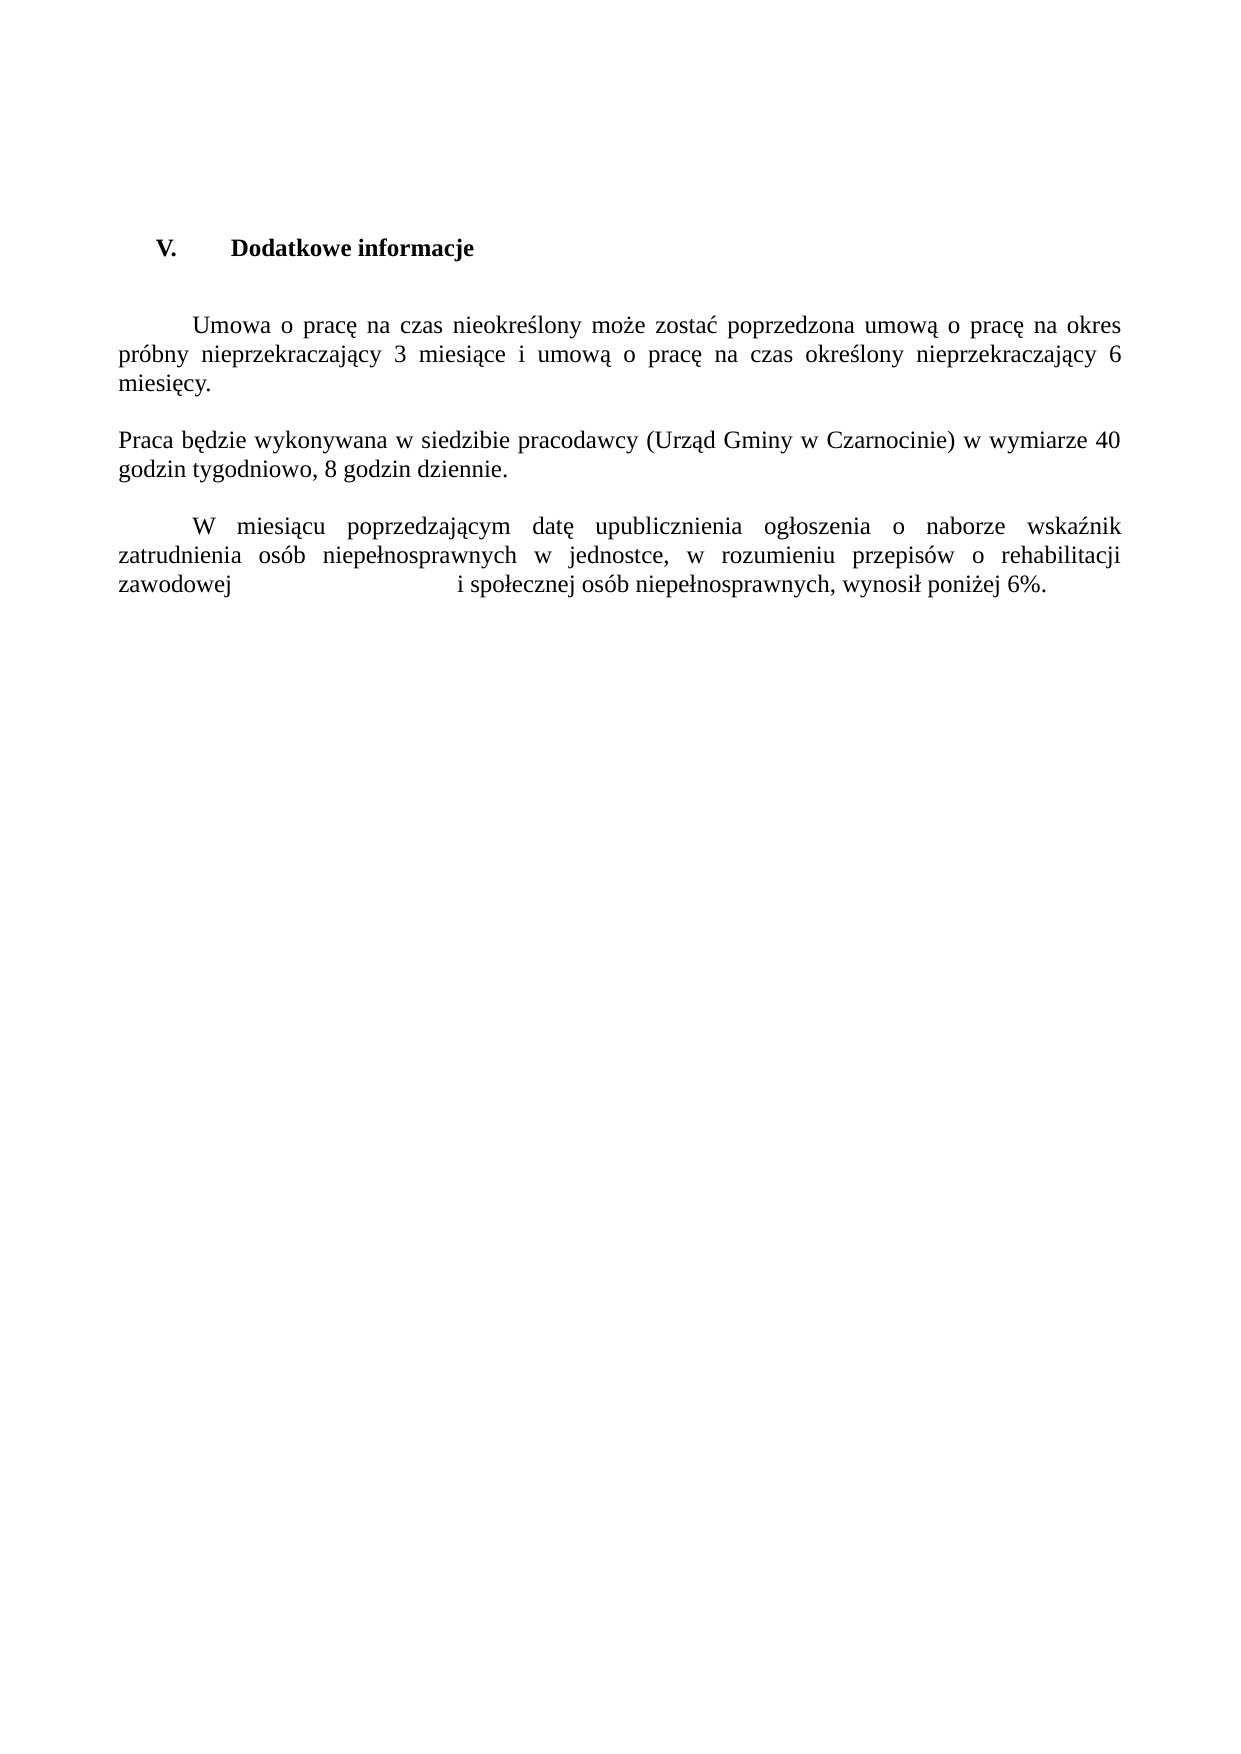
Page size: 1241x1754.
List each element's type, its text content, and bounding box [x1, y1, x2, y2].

text Praca będzie wykonywana w siedzibie pracodawcy (Urząd Gminy w Czarnocinie) w wymiarze 40 godzin tygodniowo, 8 godzin dziennie. [118, 425, 1122, 483]
text W miesiącu poprzedzającym datę upublicznienia ogłoszenia o naborze wskaźnik zatrudnienia osób niepełnosprawnych w jednostce, w rozumieniu przepisów o rehabilitacji zawodowej i społecznej osób niepełnosprawnych, wynosił poniżej 6%. [118, 511, 1122, 598]
text Umowa o pracę na czas nieokreślony może zostać poprzedzona umową o pracę na okres próbny nieprzekraczający 3 miesiące i umową o pracę na czas określony nieprzekraczający 6 miesięcy. [118, 310, 1122, 396]
list Dodatkowe informacje [156, 233, 1122, 262]
